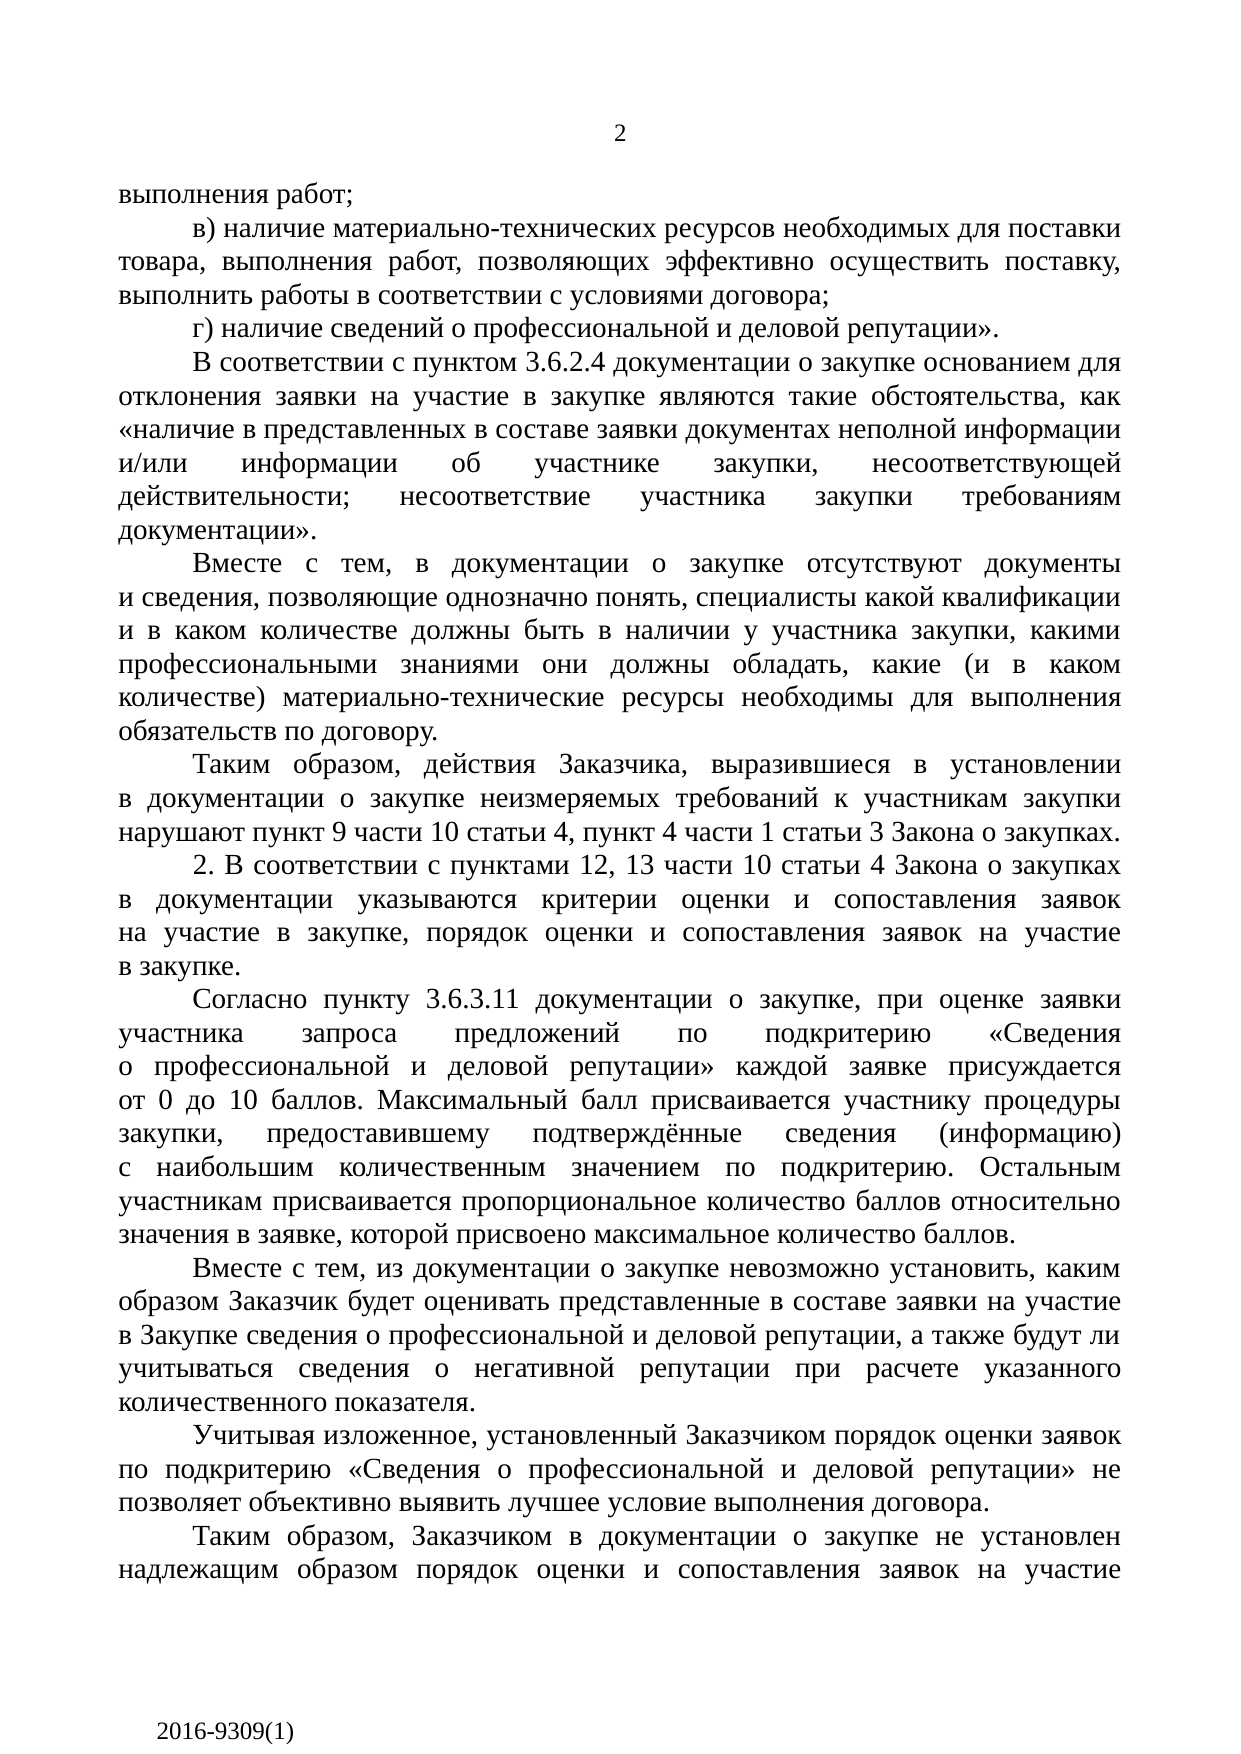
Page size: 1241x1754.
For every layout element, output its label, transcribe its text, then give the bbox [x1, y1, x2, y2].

text Таким образом, Заказчиком в документации о закупке не установлен надлежащим образом порядок оценки и сопоставления заявок на участие [118, 1518, 1122, 1585]
text В соответствии с пунктом 3.6.2.4 документации о закупке основанием для отклонения заявки на участие в закупке являются такие обстоятельства, как «наличие в представленных в составе заявки документах неполной информации и/или информации об участнике закупки, несоответствующей действительности; несоответствие участника закупки требованиям документации». [118, 344, 1122, 545]
text выполнения работ; [118, 176, 1122, 210]
text Таким образом, действия Заказчика, выразившиеся в установлении в документации о закупке неизмеряемых требований к участникам закупки нарушают пункт 9 части 10 статьи 4, пункт 4 части 1 статьи 3 Закона о закупках. [118, 747, 1122, 847]
text Учитывая изложенное, установленный Заказчиком порядок оценки заявок по подкритерию «Сведения о профессиональной и деловой репутации» не позволяет объективно выявить лучшее условие выполнения договора. [118, 1417, 1122, 1518]
text Вместе с тем, в документации о закупке отсутствуют документы и сведения, позволяющие однозначно понять, специалисты какой квалификации и в каком количестве должны быть в наличии у участника закупки, какими профессиональными знаниями они должны обладать, какие (и в каком количестве) материально-технические ресурсы необходимы для выполнения обязательств по договору. [118, 545, 1122, 747]
text Согласно пункту 3.6.3.11 документации о закупке, при оценке заявки участника запроса предложений по подкритерию «Сведения о профессиональной и деловой репутации» каждой заявке присуждается от 0 до 10 баллов. Максимальный балл присваивается участнику процедуры закупки, предоставившему подтверждённые сведения (информацию) с наибольшим количественным значением по подкритерию. Остальным участникам присваивается пропорциональное количество баллов относительно значения в заявке, которой присвоено максимальное количество баллов. [118, 981, 1122, 1250]
text в) наличие материально-технических ресурсов необходимых для поставки товара, выполнения работ, позволяющих эффективно осуществить поставку, выполнить работы в соответствии с условиями договора; [118, 210, 1122, 311]
text Вместе с тем, из документации о закупке невозможно установить, каким образом Заказчик будет оценивать представленные в составе заявки на участие в Закупке сведения о профессиональной и деловой репутации, а также будут ли учитываться сведения о негативной репутации при расчете указанного количественного показателя. [118, 1250, 1122, 1417]
text 2. В соответствии с пунктами 12, 13 части 10 статьи 4 Закона о закупках в документации указываются критерии оценки и сопоставления заявок на участие в закупке, порядок оценки и сопоставления заявок на участие в закупке. [118, 847, 1122, 981]
text г) наличие сведений о профессиональной и деловой репутации». [118, 311, 1122, 344]
